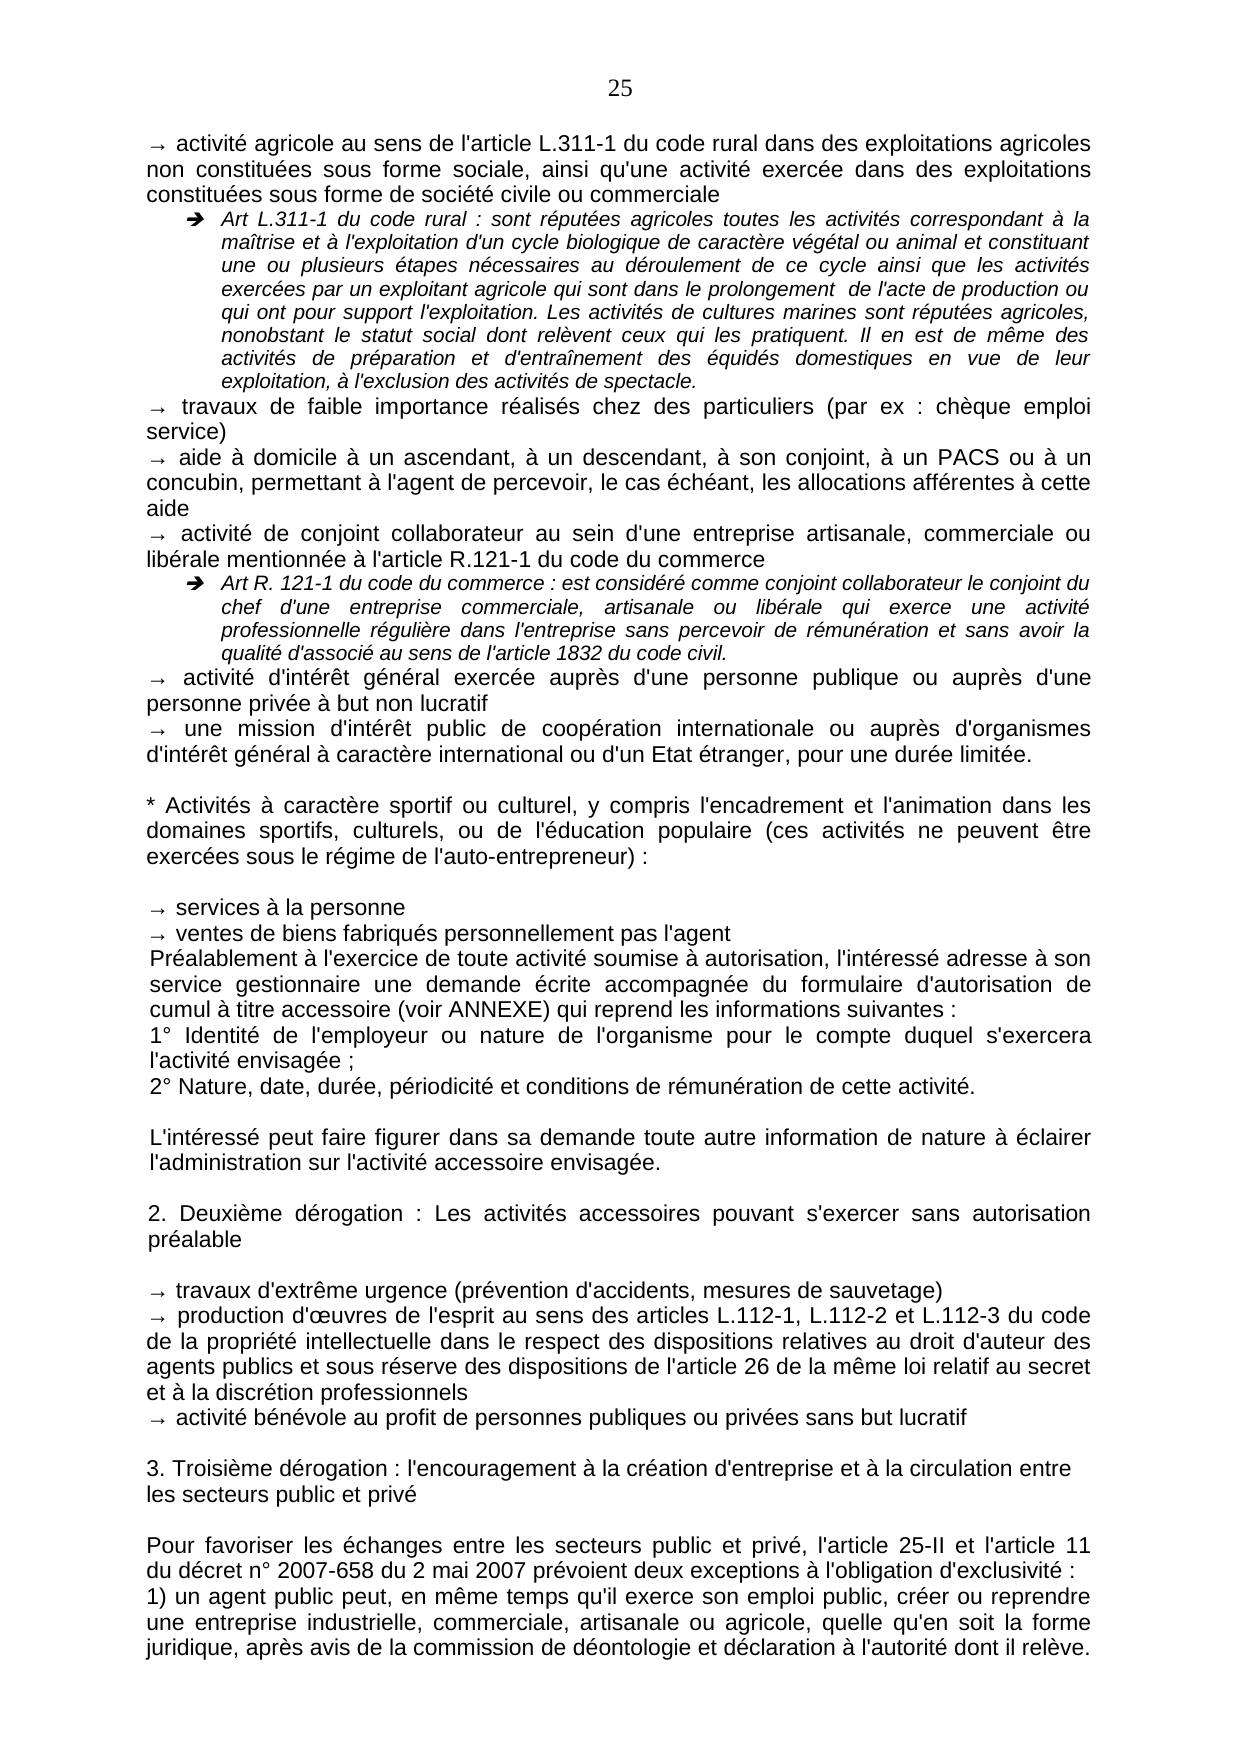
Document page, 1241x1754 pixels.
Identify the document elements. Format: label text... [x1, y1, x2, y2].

text 1° Identité de l'employeur ou nature de l'organisme pour le compte duquel s'exercera l'activité envisagée ; [149, 1022, 1092, 1073]
text 2. Deuxième dérogation : Les activités accessoires pouvant s'exercer sans autorisation préalable [148, 1201, 1092, 1252]
text → ventes de biens fabriqués personnellement pas l'agent [146, 920, 1092, 946]
text → services à la personne [146, 895, 1092, 920]
text L'intéressé peut faire figurer dans sa demande toute autre information de nature à éclairer l'administration sur l'activité accessoire envisagée. [149, 1124, 1092, 1175]
text → travaux d'extrême urgence (prévention d'accidents, mesures de sauvetage) [146, 1277, 1092, 1303]
text → aide à domicile à un ascendant, à un descendant, à son conjoint, à un PACS ou à un concubin, permettant à l'agent de percevoir, le cas échéant, les allocations afférentes à cette aide [146, 444, 1092, 521]
text → activité d'intérêt général exercée auprès d'une personne publique ou auprès d'une personne privée à but non lucratif [146, 665, 1092, 716]
list Art L.311-1 du code rural : sont réputées agricoles toutes les activités correspondant à la maîtrise et à l'exploitation d'un cycle biologique de caractère végétal ou animal et constituant une ou plusieurs étapes nécessaires au déroulement de ce cycle ainsi que les activités exercées par un exploitant agricole qui sont dans le prolongement de l'acte de production ou qui ont pour support l'exploitation. Les activités de cultures marines sont réputées agricoles, nonobstant le statut social dont relèvent ceux qui les pratiquent. Il en est de même des activités de préparation et d'entraînement des équidés domestiques en vue de leur exploitation, à l'exclusion des activités de spectacle. [184, 208, 1092, 393]
text → travaux de faible importance réalisés chez des particuliers (par ex : chèque emploi service) [146, 393, 1092, 444]
text → activité bénévole au profit de personnes publiques ou privées sans but lucratif [146, 1405, 1092, 1431]
text → activité de conjoint collaborateur au sein d'une entreprise artisanale, commerciale ou libérale mentionnée à l'article R.121-1 du code du commerce [146, 521, 1092, 572]
text → production d'œuvres de l'esprit au sens des articles L.112-1, L.112-2 et L.112-3 du code de la propriété intellectuelle dans le respect des dispositions relatives au droit d'auteur des agents publics et sous réserve des dispositions de l'article 26 de la même loi relatif au secret et à la discrétion professionnels [146, 1303, 1092, 1405]
text 1) un agent public peut, en même temps qu'il exerce son emploi public, créer ou reprendre une entreprise industrielle, commerciale, artisanale ou agricole, quelle qu'en soit la forme juridique, après avis de la commission de déontologie et déclaration à l'autorité dont il relève. [146, 1584, 1092, 1660]
text Préalablement à l'exercice de toute activité soumise à autorisation, l'intéressé adresse à son service gestionnaire une demande écrite accompagnée du formulaire d'autorisation de cumul à titre accessoire (voir ANNEXE) qui reprend les informations suivantes : [149, 946, 1092, 1022]
text → activité agricole au sens de l'article L.311-1 du code rural dans des exploitations agricoles non constituées sous forme sociale, ainsi qu'une activité exercée dans des exploitations constituées sous forme de société civile ou commerciale [146, 131, 1092, 208]
list Art R. 121-1 du code du commerce : est considéré comme conjoint collaborateur le conjoint du chef d'une entreprise commerciale, artisanale ou libérale qui exerce une activité professionnelle régulière dans l'entreprise sans percevoir de rémunération et sans avoir la qualité d'associé au sens de l'article 1832 du code civil. [184, 572, 1092, 665]
text * Activités à caractère sportif ou culturel, y compris l'encadrement et l'animation dans les domaines sportifs, culturels, ou de l'éducation populaire (ces activités ne peuvent être exercées sous le régime de l'auto-entrepreneur) : [146, 793, 1092, 869]
text 3. Troisième dérogation : l'encouragement à la création d'entreprise et à la circulation entre les secteurs public et privé [146, 1456, 1092, 1507]
text 2° Nature, date, durée, périodicité et conditions de rémunération de cette activité. [149, 1073, 1092, 1099]
text Pour favoriser les échanges entre les secteurs public et privé, l'article 25-II et l'article 11 du décret n° 2007-658 du 2 mai 2007 prévoient deux exceptions à l'obligation d'exclusivité : [146, 1533, 1092, 1584]
text → une mission d'intérêt public de coopération internationale ou auprès d'organismes d'intérêt général à caractère international ou d'un Etat étranger, pour une durée limitée. [146, 716, 1092, 767]
